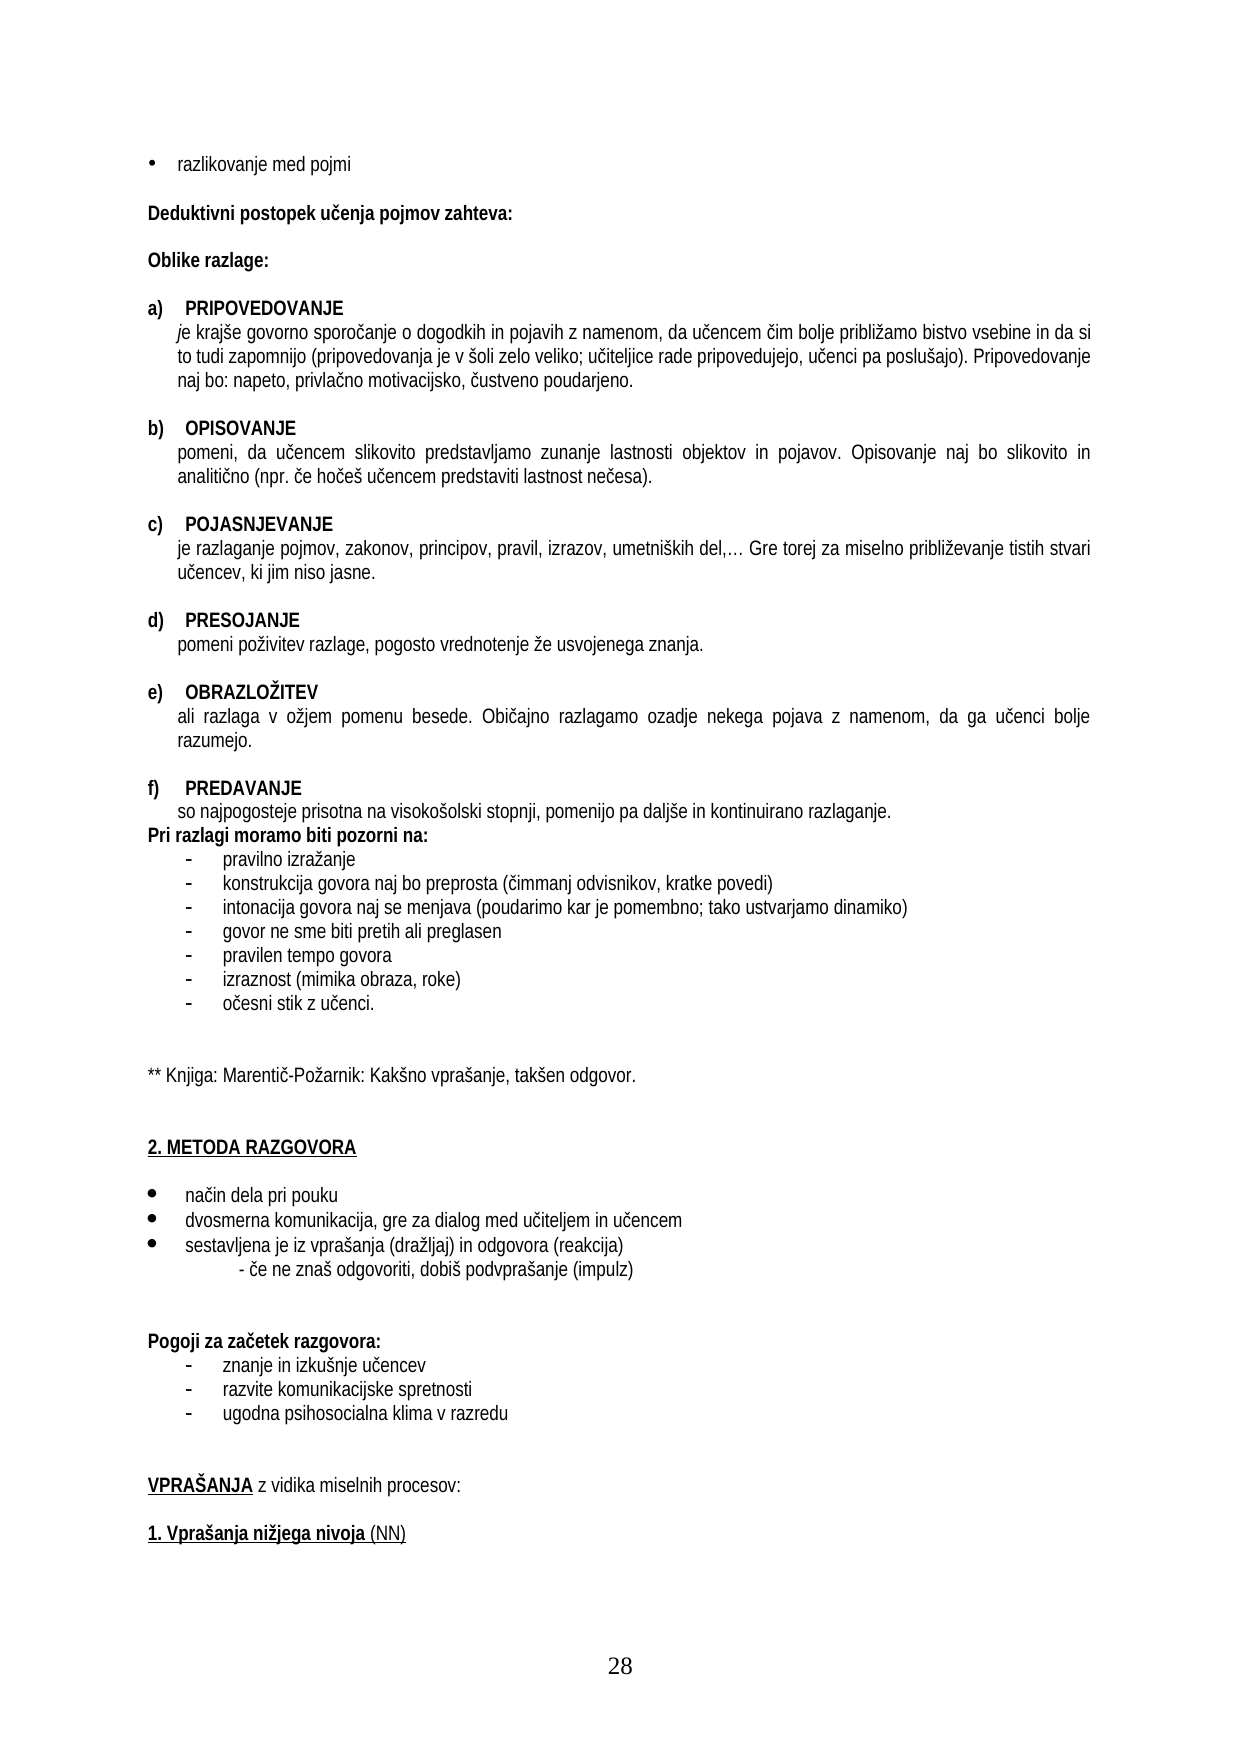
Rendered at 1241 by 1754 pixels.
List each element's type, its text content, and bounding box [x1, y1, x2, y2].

text 1. Vprašanja nižjega nivoja (NN) [148, 1521, 1092, 1545]
list razlikovanje med pojmi [148, 148, 1092, 176]
text je razlaganje pojmov, zakonov, principov, pravil, izrazov, umetniških del,… Gre torej za miselno približevanje tistih stvari učencev, ki jim niso jasne. [177, 536, 1092, 584]
text Deduktivni postopek učenja pojmov zahteva: [148, 200, 1092, 224]
list sestavljena je iz vprašanja (dražljaj) in odgovora (reakcija) [148, 1232, 1092, 1257]
list PRESOJANJE [148, 608, 1092, 632]
list konstrukcija govora naj bo preprosta (čimmanj odvisnikov, kratke povedi) [185, 871, 1092, 895]
text ** Knjiga: Marentič-Požarnik: Kakšno vprašanje, takšen odgovor. [148, 1063, 1092, 1087]
list OBRAZLOŽITEV [148, 679, 1092, 703]
list pravilno izražanje [185, 847, 1092, 871]
text 2. METODA RAZGOVORA [148, 1135, 1092, 1159]
list PRIPOVEDOVANJE [148, 296, 1092, 320]
list očesni stik z učenci. [185, 991, 1092, 1015]
list OPISOVANJE [148, 416, 1092, 440]
list pravilen tempo govora [185, 943, 1092, 967]
text pomeni, da učencem slikovito predstavljamo zunanje lastnosti objektov in pojavov. Opisovanje naj bo slikovito in analitično (npr. če hočeš učencem predstaviti lastnost nečesa). [177, 440, 1092, 488]
list govor ne sme biti pretih ali preglasen [185, 919, 1092, 943]
text Oblike razlage: [148, 248, 1092, 272]
text Pogoji za začetek razgovora: [148, 1329, 1092, 1353]
list znanje in izkušnje učencev [185, 1353, 1092, 1377]
text pomeni poživitev razlage, pogosto vrednotenje že usvojenega znanja. [177, 632, 1092, 656]
list izraznost (mimika obraza, roke) [185, 967, 1092, 991]
list razvite komunikacijske spretnosti [185, 1377, 1092, 1401]
text so najpogosteje prisotna na visokošolski stopnji, pomenijo pa daljše in kontinuirano razlaganje. [177, 799, 1092, 823]
text je krajše govorno sporočanje o dogodkih in pojavih z namenom, da učencem čim bolje približamo bistvo vsebine in da si to tudi zapomnijo (pripovedovanja je v šoli zelo veliko; učiteljice rade pripovedujejo, učenci pa poslušajo). Pripovedovanje naj bo: napeto, privlačno motivacijsko, čustveno poudarjeno. [177, 320, 1092, 392]
text Pri razlagi moramo biti pozorni na: [148, 823, 1092, 847]
list intonacija govora naj se menjava (poudarimo kar je pomembno; tako ustvarjamo dinamiko) [185, 895, 1092, 919]
text ali razlaga v ožjem pomenu besede. Običajno razlagamo ozadje nekega pojava z namenom, da ga učenci bolje razumejo. [177, 703, 1092, 751]
list POJASNJEVANJE [148, 512, 1092, 536]
list dvosmerna komunikacija, gre za dialog med učiteljem in učencem [148, 1208, 1092, 1232]
text - če ne znaš odgovoriti, dobiš podvprašanje (impulz) [148, 1257, 1092, 1281]
text VPRAŠANJA z vidika miselnih procesov: [148, 1473, 1092, 1497]
list PREDAVANJE [148, 775, 1092, 799]
list ugodna psihosocialna klima v razredu [185, 1401, 1092, 1425]
list način dela pri pouku [148, 1183, 1092, 1208]
